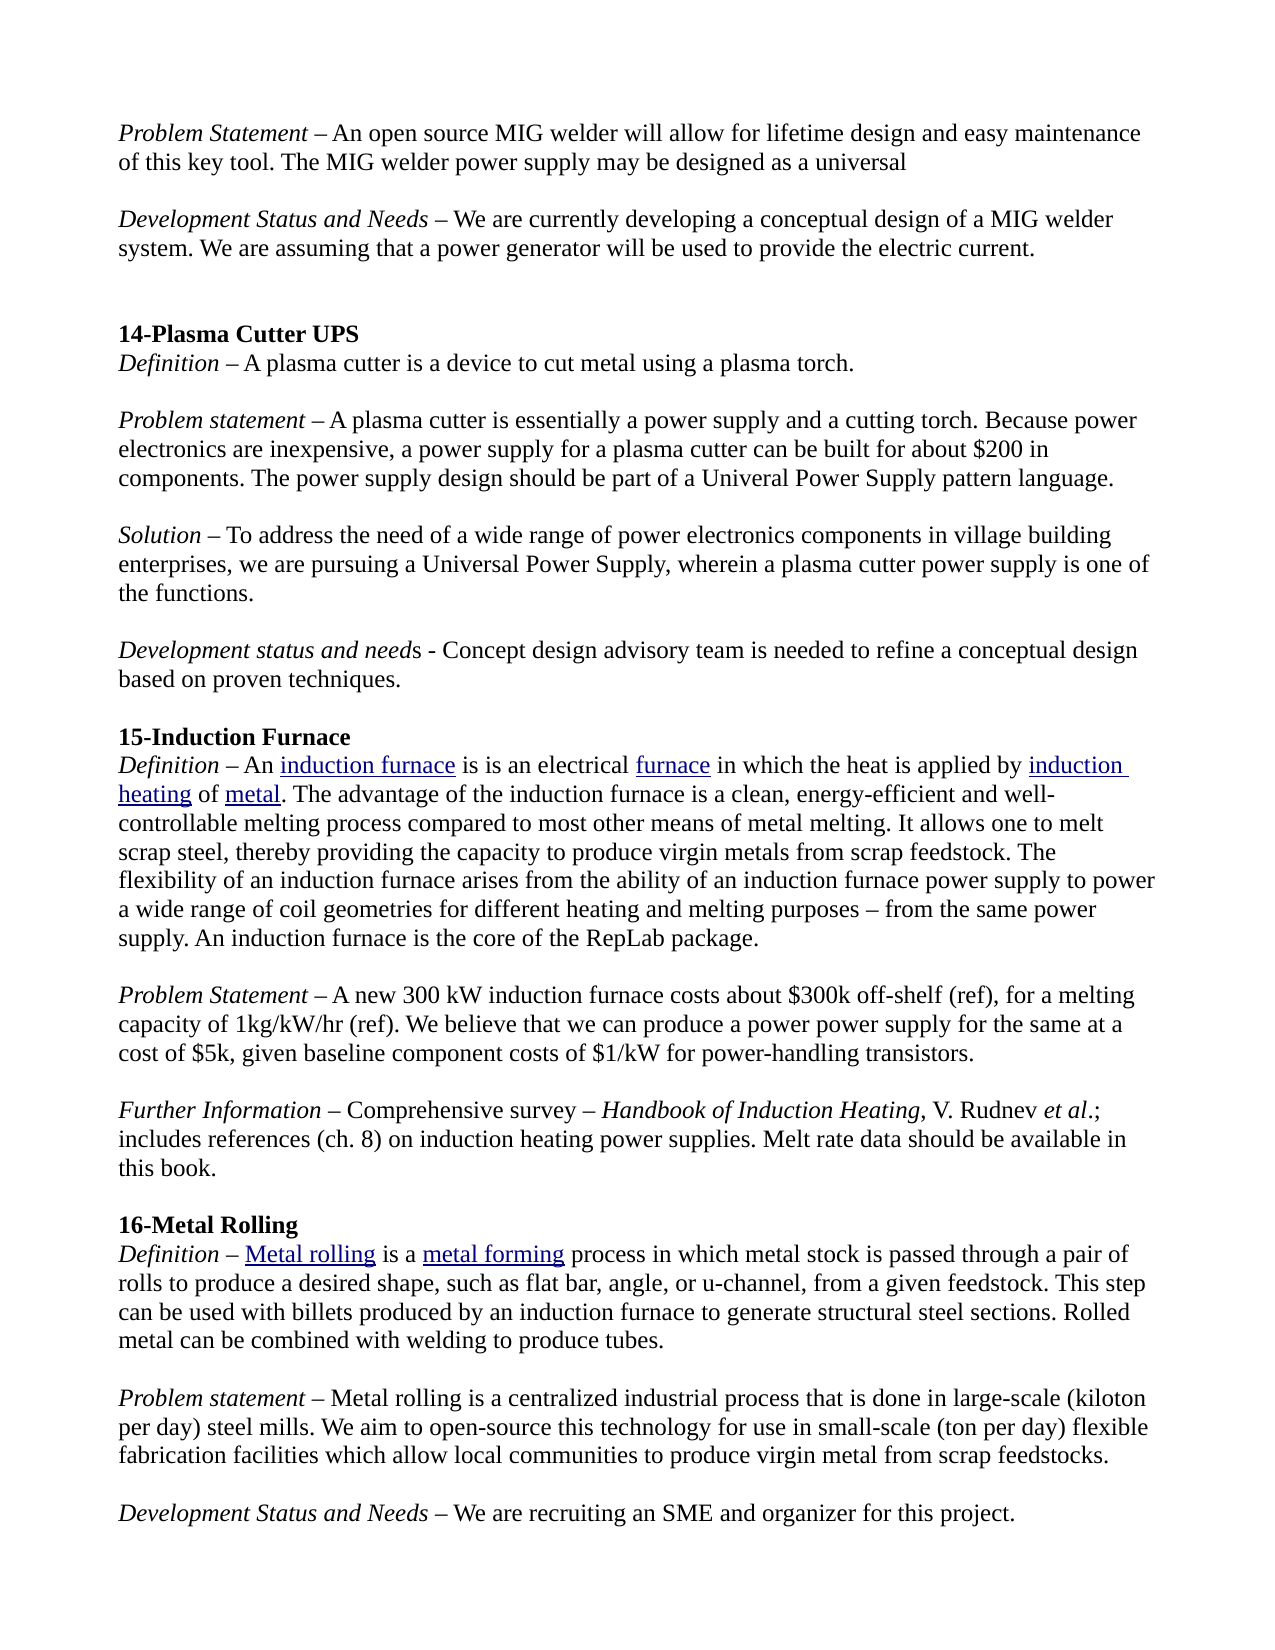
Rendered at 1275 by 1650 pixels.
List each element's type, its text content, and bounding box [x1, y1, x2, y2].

text Problem Statement – A new 300 kW induction furnace costs about $300k off-shelf (ref), for a melting capacity of 1kg/kW/hr (ref). We believe that we can produce a power power supply for the same at a cost of $5k, given baseline component costs of $1/kW for power-handling transistors. [118, 981, 1157, 1067]
text Further Information – Comprehensive survey – Handbook of Induction Heating, V. Rudnev et al.; includes references (ch. 8) on induction heating power supplies. Melt rate data should be available in this book. [118, 1096, 1157, 1182]
text Development Status and Needs – We are recruiting an SME and organizer for this project. [118, 1498, 1157, 1527]
text Definition – A plasma cutter is a device to cut metal using a plasma torch. [118, 348, 1157, 377]
text Problem statement – A plasma cutter is essentially a power supply and a cutting torch. Because power electronics are inexpensive, a power supply for a plasma cutter can be built for about $200 in components. The power supply design should be part of a Univeral Power Supply pattern language. [118, 406, 1157, 492]
text Development Status and Needs – We are currently developing a conceptual design of a MIG welder system. We are assuming that a power generator will be used to provide the electric current. [118, 204, 1157, 262]
text 15-Induction Furnace [118, 722, 1157, 751]
text 16-Metal Rolling [118, 1211, 1157, 1239]
text Development status and needs - Concept design advisory team is needed to refine a conceptual design based on proven techniques. [118, 636, 1157, 693]
text 14-Plasma Cutter UPS [118, 319, 1157, 348]
text Solution – To address the need of a wide range of power electronics components in village building enterprises, we are pursuing a Universal Power Supply, wherein a plasma cutter power supply is one of the functions. [118, 521, 1157, 607]
text Problem Statement – An open source MIG welder will allow for lifetime design and easy maintenance of this key tool. The MIG welder power supply may be designed as a universal [118, 118, 1157, 176]
text Definition – Metal rolling is a metal forming process in which metal stock is passed through a pair of rolls to produce a desired shape, such as flat bar, angle, or u-channel, from a given feedstock. This step can be used with billets produced by an induction furnace to generate structural steel sections. Rolled metal can be combined with welding to produce tubes. [118, 1239, 1157, 1354]
text Definition – An induction furnace is is an electrical furnace in which the heat is applied by induction heating of metal. The advantage of the induction furnace is a clean, energy-efficient and well-controllable melting process compared to most other means of metal melting. It allows one to melt scrap steel, thereby providing the capacity to produce virgin metals from scrap feedstock. The flexibility of an induction furnace arises from the ability of an induction furnace power supply to power a wide range of coil geometries for different heating and melting purposes – from the same power supply. An induction furnace is the core of the RepLab package. [118, 751, 1157, 952]
text Problem statement – Metal rolling is a centralized industrial process that is done in large-scale (kiloton per day) steel mills. We aim to open-source this technology for use in small-scale (ton per day) flexible fabrication facilities which allow local communities to produce virgin metal from scrap feedstocks. [118, 1383, 1157, 1469]
